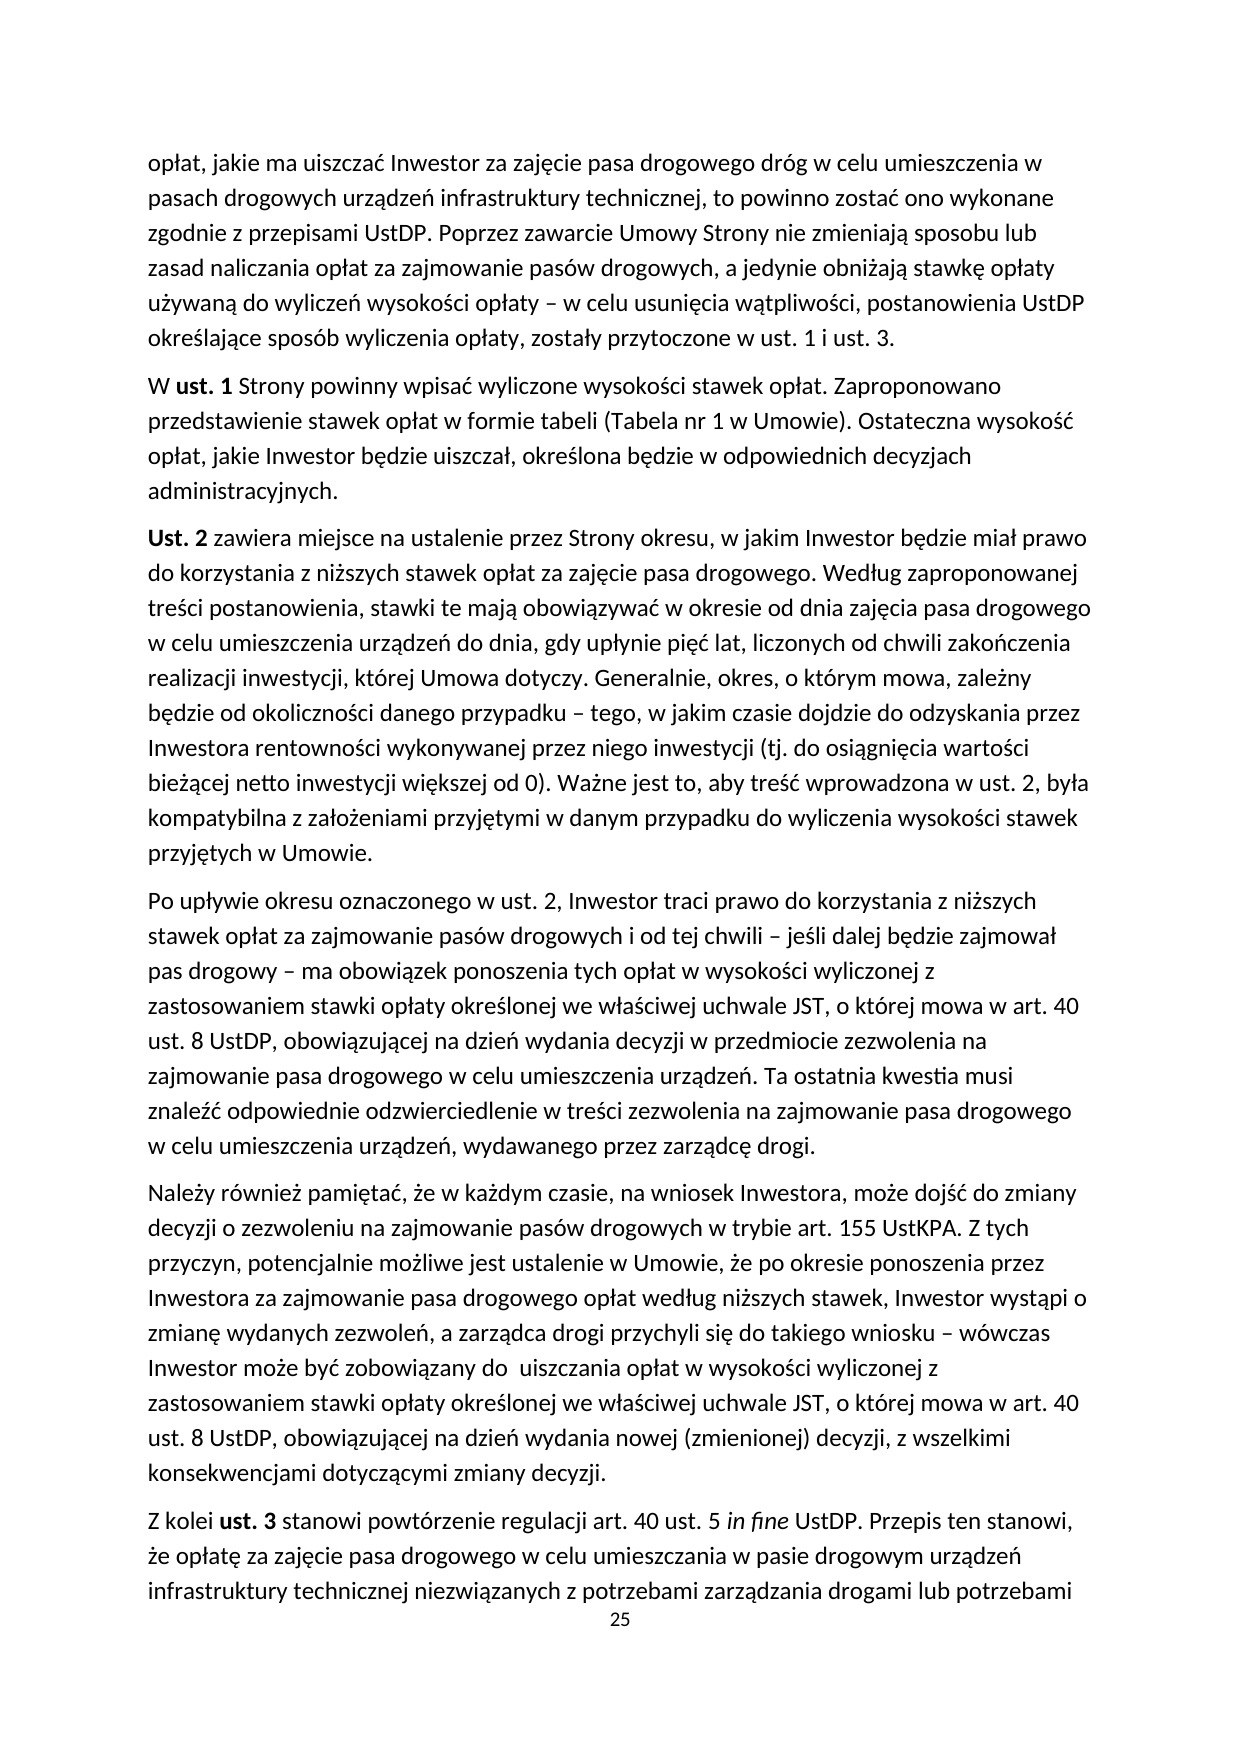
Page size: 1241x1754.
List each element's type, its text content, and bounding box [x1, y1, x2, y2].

text W ust. 1 Strony powinny wpisać wyliczone wysokości stawek opłat. Zaproponowano przedstawienie stawek opłat w formie tabeli (Tabela nr 1 w Umowie). Ostateczna wysokość opłat, jakie Inwestor będzie uiszczał, określona będzie w odpowiednich decyzjach administracyjnych. [148, 370, 1093, 506]
text Po upływie okresu oznaczonego w ust. 2, Inwestor traci prawo do korzystania z niższych stawek opłat za zajmowanie pasów drogowych i od tej chwili – jeśli dalej będzie zajmował pas drogowy – ma obowiązek ponoszenia tych opłat w wysokości wyliczonej z zastosowaniem stawki opłaty określonej we właściwej uchwale JST, o której mowa w art. 40 ust. 8 UstDP, obowiązującej na dzień wydania decyzji w przedmiocie zezwolenia na zajmowanie pasa drogowego w celu umieszczenia urządzeń. Ta ostatnia kwestia musi znaleźć odpowiednie odzwierciedlenie w treści zezwolenia na zajmowanie pasa drogowego w celu umieszczenia urządzeń, wydawanego przez zarządcę drogi. [148, 885, 1093, 1161]
text Należy również pamiętać, że w każdym czasie, na wniosek Inwestora, może dojść do zmiany decyzji o zezwoleniu na zajmowanie pasów drogowych w trybie art. 155 UstKPA. Z tych przyczyn, potencjalnie możliwe jest ustalenie w Umowie, że po okresie ponoszenia przez Inwestora za zajmowanie pasa drogowego opłat według niższych stawek, Inwestor wystąpi o zmianę wydanych zezwoleń, a zarządca drogi przychyli się do takiego wniosku – wówczas Inwestor może być zobowiązany do uiszczania opłat w wysokości wyliczonej z zastosowaniem stawki opłaty określonej we właściwej uchwale JST, o której mowa w art. 40 ust. 8 UstDP, obowiązującej na dzień wydania nowej (zmienionej) decyzji, z wszelkimi konsekwencjami dotyczącymi zmiany decyzji. [148, 1178, 1093, 1488]
text opłat, jakie ma uiszczać Inwestor za zajęcie pasa drogowego dróg w celu umieszczenia w pasach drogowych urządzeń infrastruktury technicznej, to powinno zostać ono wykonane zgodnie z przepisami UstDP. Poprzez zawarcie Umowy Strony nie zmieniają sposobu lub zasad naliczania opłat za zajmowanie pasów drogowych, a jedynie obniżają stawkę opłaty używaną do wyliczeń wysokości opłaty – w celu usunięcia wątpliwości, postanowienia UstDP określające sposób wyliczenia opłaty, zostały przytoczone w ust. 1 i ust. 3. [148, 148, 1093, 353]
text Ust. 2 zawiera miejsce na ustalenie przez Strony okresu, w jakim Inwestor będzie miał prawo do korzystania z niższych stawek opłat za zajęcie pasa drogowego. Według zaproponowanej treści postanowienia, stawki te mają obowiązywać w okresie od dnia zajęcia pasa drogowego w celu umieszczenia urządzeń do dnia, gdy upłynie pięć lat, liczonych od chwili zakończenia realizacji inwestycji, której Umowa dotyczy. Generalnie, okres, o którym mowa, zależny będzie od okoliczności danego przypadku – tego, w jakim czasie dojdzie do odzyskania przez Inwestora rentowności wykonywanej przez niego inwestycji (tj. do osiągnięcia wartości bieżącej netto inwestycji większej od 0). Ważne jest to, aby treść wprowadzona w ust. 2, była kompatybilna z założeniami przyjętymi w danym przypadku do wyliczenia wysokości stawek przyjętych w Umowie. [148, 523, 1093, 868]
text Z kolei ust. 3 stanowi powtórzenie regulacji art. 40 ust. 5 in fine UstDP. Przepis ten stanowi, że opłatę za zajęcie pasa drogowego w celu umieszczania w pasie drogowym urządzeń infrastruktury technicznej niezwiązanych z potrzebami zarządzania drogami lub potrzebami [148, 1505, 1093, 1606]
